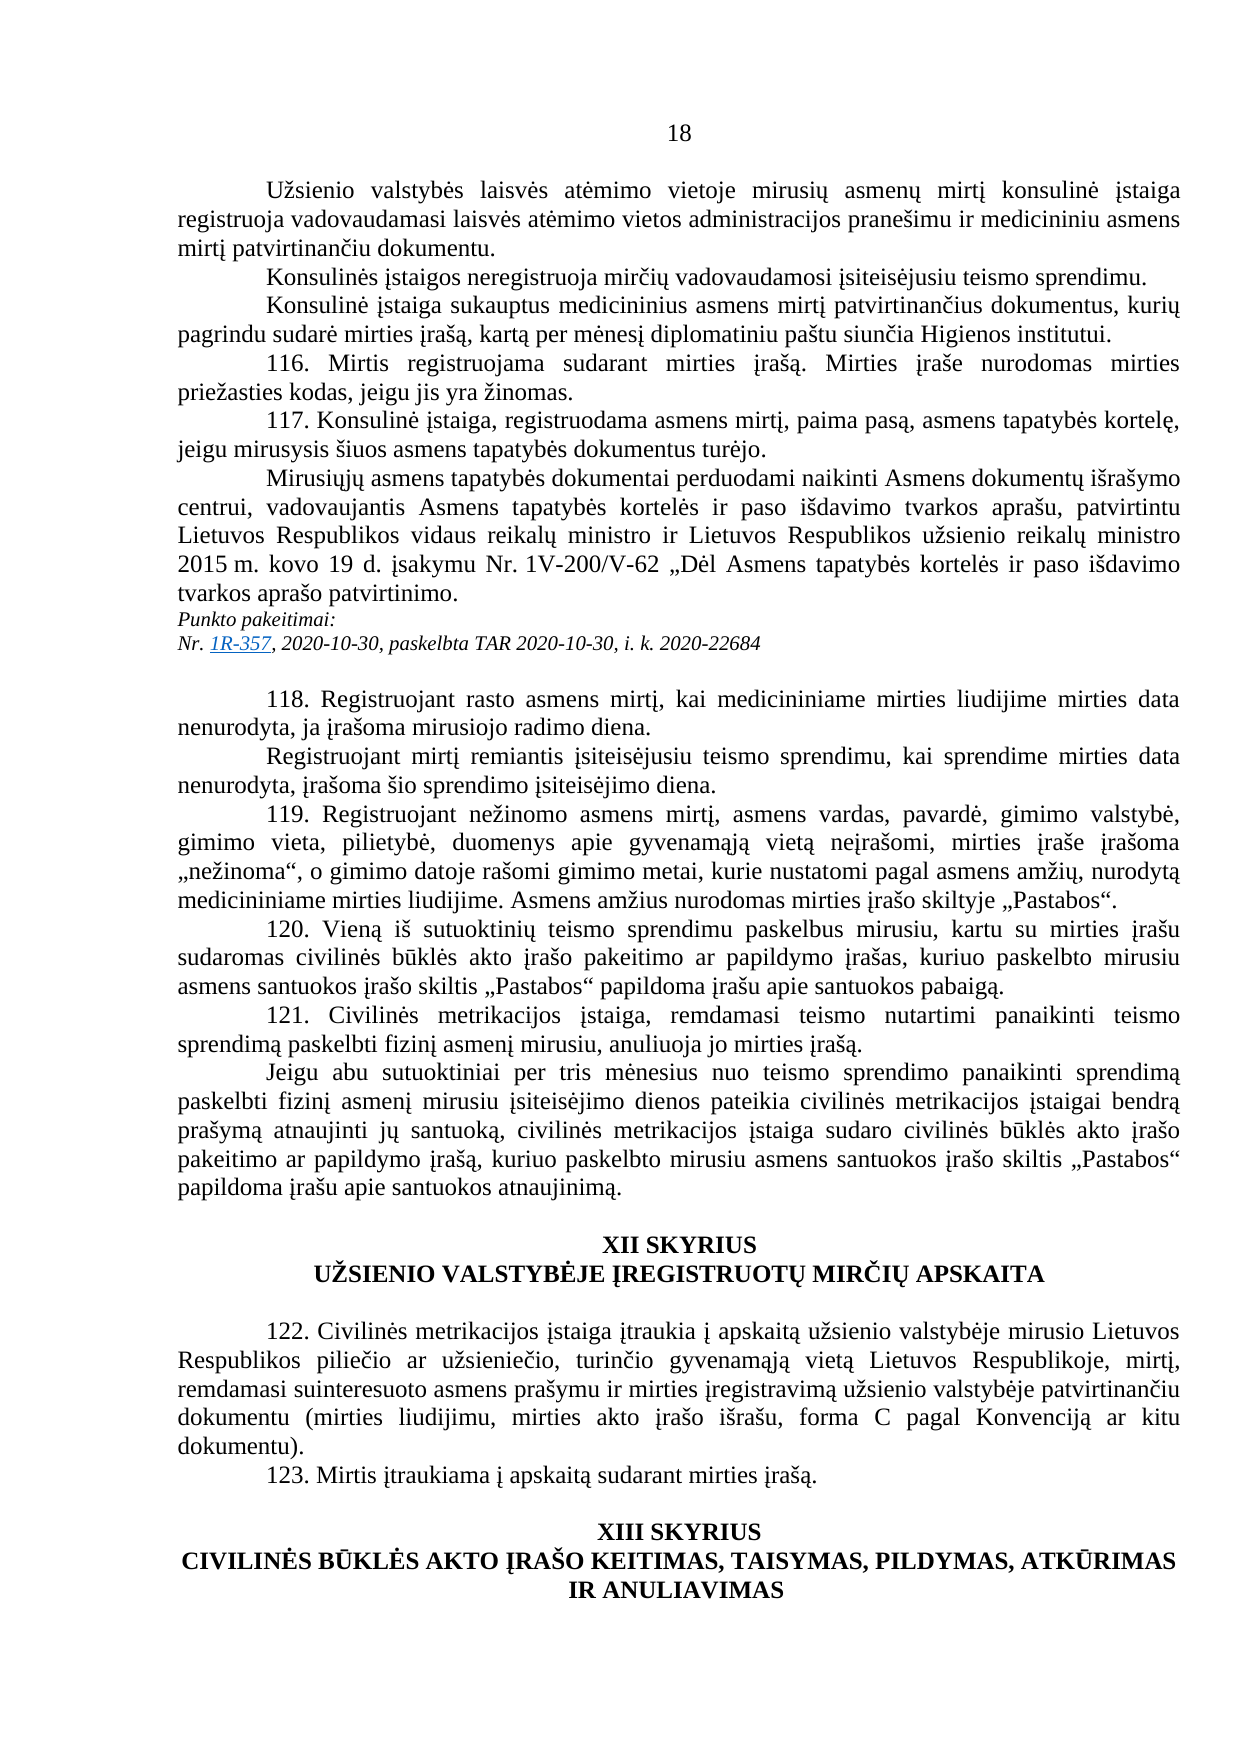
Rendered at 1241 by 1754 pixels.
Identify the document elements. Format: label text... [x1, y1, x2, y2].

text 117. Konsulinė įstaiga, registruodama asmens mirtį, paima pasą, asmens tapatybės kortelę, jeigu mirusysis šiuos asmens tapatybės dokumentus turėjo. [177, 406, 1181, 463]
text Konsulinės įstaigos neregistruoja mirčių vadovaudamosi įsiteisėjusiu teismo sprendimu. [177, 262, 1181, 291]
text 123. Mirtis įtraukiama į apskaitą sudarant mirties įrašą. [177, 1460, 1181, 1489]
text Mirusiųjų asmens tapatybės dokumentai perduodami naikinti Asmens dokumentų išrašymo centrui, vadovaujantis Asmens tapatybės kortelės ir paso išdavimo tvarkos aprašu, patvirtintu Lietuvos Respublikos vidaus reikalų ministro ir Lietuvos Respublikos užsienio reikalų ministro 2015 m. kovo 19 d. įsakymu Nr. 1V-200/V-62 „Dėl Asmens tapatybės kortelės ir paso išdavimo tvarkos aprašo patvirtinimo. [177, 463, 1181, 607]
text XII SKYRIUS [177, 1230, 1181, 1259]
text 119. Registruojant nežinomo asmens mirtį, asmens vardas, pavardė, gimimo valstybė, gimimo vieta, pilietybė, duomenys apie gyvenamąją vietą neįrašomi, mirties įraše įrašoma „nežinoma“, o gimimo datoje rašomi gimimo metai, kurie nustatomi pagal asmens amžių, nurodytą medicininiame mirties liudijime. Asmens amžius nurodomas mirties įrašo skiltyje „Pastabos“. [177, 799, 1181, 914]
text 116. Mirtis registruojama sudarant mirties įrašą. Mirties įraše nurodomas mirties priežasties kodas, jeigu jis yra žinomas. [177, 348, 1181, 406]
text Jeigu abu sutuoktiniai per tris mėnesius nuo teismo sprendimo panaikinti sprendimą paskelbti fizinį asmenį mirusiu įsiteisėjimo dienos pateikia civilinės metrikacijos įstaigai bendrą prašymą atnaujinti jų santuoką, civilinės metrikacijos įstaiga sudaro civilinės būklės akto įrašo pakeitimo ar papildymo įrašą, kuriuo paskelbto mirusiu asmens santuokos įrašo skiltis „Pastabos“ papildoma įrašu apie santuokos atnaujinimą. [177, 1057, 1181, 1201]
text CIVILINĖS BŪKLĖS AKTO ĮRAŠO KEITIMAS, TAISYMAS, PILDYMAS, ATKŪRIMAS IR ANULIAVIMAS [177, 1546, 1181, 1604]
text 121. Civilinės metrikacijos įstaiga, remdamasi teismo nutartimi panaikinti teismo sprendimą paskelbti fizinį asmenį mirusiu, anuliuoja jo mirties įrašą. [177, 1000, 1181, 1057]
text Užsienio valstybės laisvės atėmimo vietoje mirusių asmenų mirtį konsulinė įstaiga registruoja vadovaudamasi laisvės atėmimo vietos administracijos pranešimu ir medicininiu asmens mirtį patvirtinančiu dokumentu. [177, 176, 1181, 262]
text 118. Registruojant rasto asmens mirtį, kai medicininiame mirties liudijime mirties data nenurodyta, ja įrašoma mirusiojo radimo diena. [177, 684, 1181, 741]
text Punkto pakeitimai: [177, 607, 1181, 631]
text 122. Civilinės metrikacijos įstaiga įtraukia į apskaitą užsienio valstybėje mirusio Lietuvos Respublikos piliečio ar užsieniečio, turinčio gyvenamąją vietą Lietuvos Respublikoje, mirtį, remdamasi suinteresuoto asmens prašymu ir mirties įregistravimą užsienio valstybėje patvirtinančiu dokumentu (mirties liudijimu, mirties akto įrašo išrašu, forma C pagal Konvenciją ar kitu dokumentu). [177, 1316, 1181, 1460]
text Registruojant mirtį remiantis įsiteisėjusiu teismo sprendimu, kai sprendime mirties data nenurodyta, įrašoma šio sprendimo įsiteisėjimo diena. [177, 741, 1181, 799]
text Nr. 1R-357, 2020-10-30, paskelbta TAR 2020-10-30, i. k. 2020-22684 [177, 631, 1181, 655]
text Konsulinė įstaiga sukauptus medicininius asmens mirtį patvirtinančius dokumentus, kurių pagrindu sudarė mirties įrašą, kartą per mėnesį diplomatiniu paštu siunčia Higienos institutui. [177, 291, 1181, 348]
text 120. Vieną iš sutuoktinių teismo sprendimu paskelbus mirusiu, kartu su mirties įrašu sudaromas civilinės būklės akto įrašo pakeitimo ar papildymo įrašas, kuriuo paskelbto mirusiu asmens santuokos įrašo skiltis „Pastabos“ papildoma įrašu apie santuokos pabaigą. [177, 914, 1181, 1000]
text XIII SKYRIUS [177, 1517, 1181, 1546]
text UŽSIENIO VALSTYBĖJE ĮREGISTRUOTŲ MIRČIŲ APSKAITA [177, 1259, 1181, 1287]
